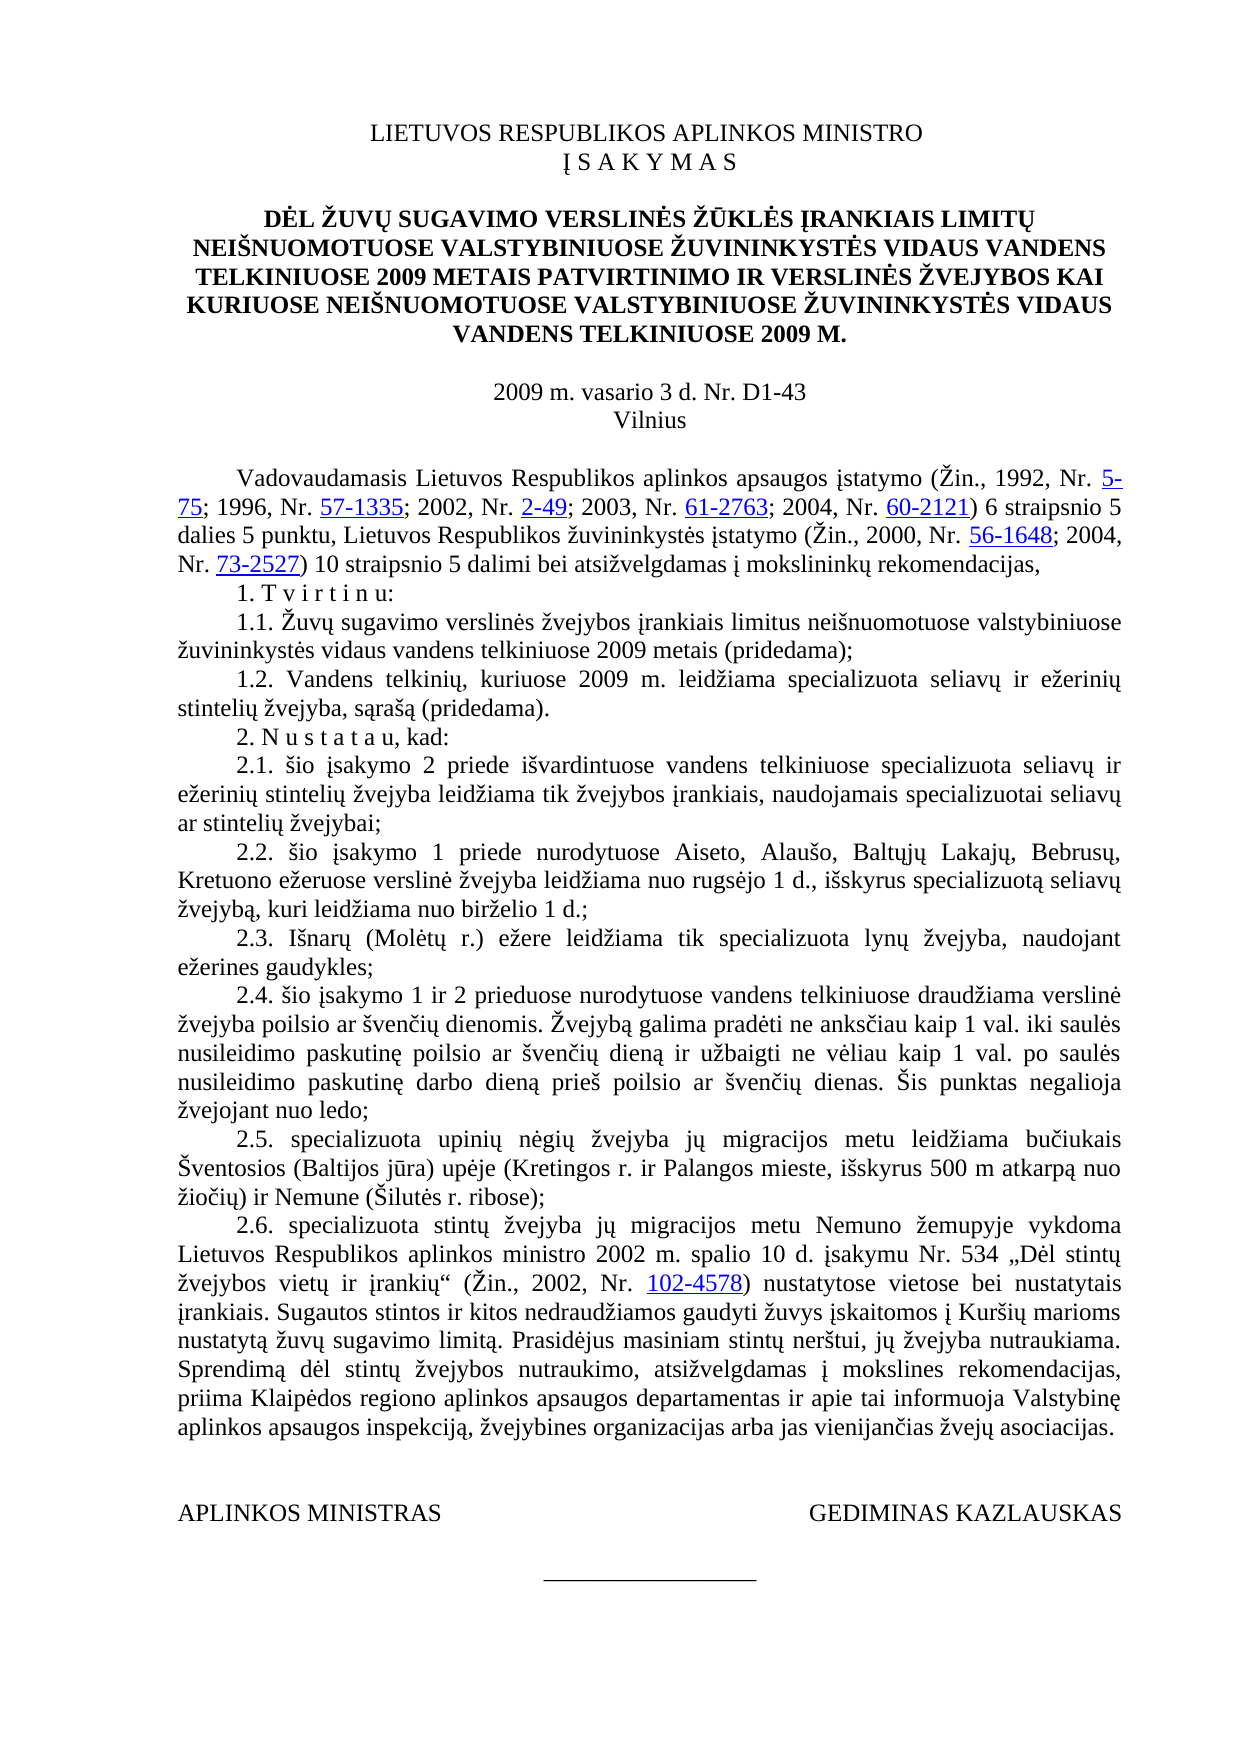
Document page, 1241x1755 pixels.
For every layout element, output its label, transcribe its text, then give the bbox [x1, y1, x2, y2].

text ĮSAKYMAS [177, 147, 1122, 176]
text DĖL ŽUVŲ SUGAVIMO VERSLINĖS ŽŪKLĖS ĮRANKIAIS LIMITŲ NEIŠNUOMOTUOSE VALSTYBINIUOSE ŽUVININKYSTĖS VIDAUS VANDENS TELKINIUOSE 2009 METAIS PATVIRTINIMO IR VERSLINĖS ŽVEJYBOS KAI KURIUOSE NEIŠNUOMOTUOSE VALSTYBINIUOSE ŽUVININKYSTĖS VIDAUS VANDENS TELKINIUOSE 2009 M. [177, 204, 1122, 348]
text 2.6. specializuota stintų žvejyba jų migracijos metu Nemuno žemupyje vykdoma Lietuvos Respublikos aplinkos ministro 2002 m. spalio 10 d. įsakymu Nr. 534 „Dėl stintų žvejybos vietų ir įrankių“ (Žin., 2002, Nr. 102-4578) nustatytose vietose bei nustatytais įrankiais. Sugautos stintos ir kitos nedraudžiamos gaudyti žuvys įskaitomos į Kuršių marioms nustatytą žuvų sugavimo limitą. Prasidėjus masiniam stintų nerštui, jų žvejyba nutraukiama. Sprendimą dėl stintų žvejybos nutraukimo, atsižvelgdamas į mokslines rekomendacijas, priima Klaipėdos regiono aplinkos apsaugos departamentas ir apie tai informuoja Valstybinę aplinkos apsaugos inspekciją, žvejybines organizacijas arba jas vienijančias žvejų asociacijas. [177, 1211, 1122, 1441]
text Vilnius [177, 406, 1122, 434]
text 1.1. Žuvų sugavimo verslinės žvejybos įrankiais limitus neišnuomotuose valstybiniuose žuvininkystės vidaus vandens telkiniuose 2009 metais (pridedama); [177, 607, 1122, 664]
text Vadovaudamasis Lietuvos Respublikos aplinkos apsaugos įstatymo (Žin., 1992, Nr. 5-75; 1996, Nr. 57-1335; 2002, Nr. 2-49; 2003, Nr. 61-2763; 2004, Nr. 60-2121) 6 straipsnio 5 dalies 5 punktu, Lietuvos Respublikos žuvininkystės įstatymo (Žin., 2000, Nr. 56-1648; 2004, Nr. 73-2527) 10 straipsnio 5 dalimi bei atsižvelgdamas į mokslininkų rekomendacijas, [177, 463, 1122, 578]
text LIETUVOS RESPUBLIKOS APLINKOS MINISTRO [177, 118, 1122, 147]
text _________________ [177, 1556, 1122, 1584]
text 2.1. šio įsakymo 2 priede išvardintuose vandens telkiniuose specializuota seliavų ir ežerinių stintelių žvejyba leidžiama tik žvejybos įrankiais, naudojamais specializuotai seliavų ar stintelių žvejybai; [177, 751, 1122, 837]
text 2009 m. vasario 3 d. Nr. D1-43 [177, 377, 1122, 406]
text 1. Tvirtinu: [177, 578, 1122, 607]
text 1.2. Vandens telkinių, kuriuose 2009 m. leidžiama specializuota seliavų ir ežerinių stintelių žvejyba, sąrašą (pridedama). [177, 664, 1122, 722]
text 2.2. šio įsakymo 1 priede nurodytuose Aiseto, Alaušo, Baltųjų Lakajų, Bebrusų, Kretuono ežeruose verslinė žvejyba leidžiama nuo rugsėjo 1 d., išskyrus specializuotą seliavų žvejybą, kuri leidžiama nuo birželio 1 d.; [177, 837, 1122, 923]
text 2.3. Išnarų (Molėtų r.) ežere leidžiama tik specializuota lynų žvejyba, naudojant ežerines gaudykles; [177, 923, 1122, 981]
text 2.4. šio įsakymo 1 ir 2 prieduose nurodytuose vandens telkiniuose draudžiama verslinė žvejyba poilsio ar švenčių dienomis. Žvejybą galima pradėti ne anksčiau kaip 1 val. iki saulės nusileidimo paskutinę poilsio ar švenčių dieną ir užbaigti ne vėliau kaip 1 val. po saulės nusileidimo paskutinę darbo dieną prieš poilsio ar švenčių dienas. Šis punktas negalioja žvejojant nuo ledo; [177, 981, 1122, 1124]
text APLINKOS MINISTRAS GEDIMINAS KAZLAUSKAS [177, 1498, 1122, 1527]
text 2.5. specializuota upinių nėgių žvejyba jų migracijos metu leidžiama bučiukais Šventosios (Baltijos jūra) upėje (Kretingos r. ir Palangos mieste, išskyrus 500 m atkarpą nuo žiočių) ir Nemune (Šilutės r. ribose); [177, 1124, 1122, 1211]
text 2. Nustatau, kad: [177, 722, 1122, 751]
